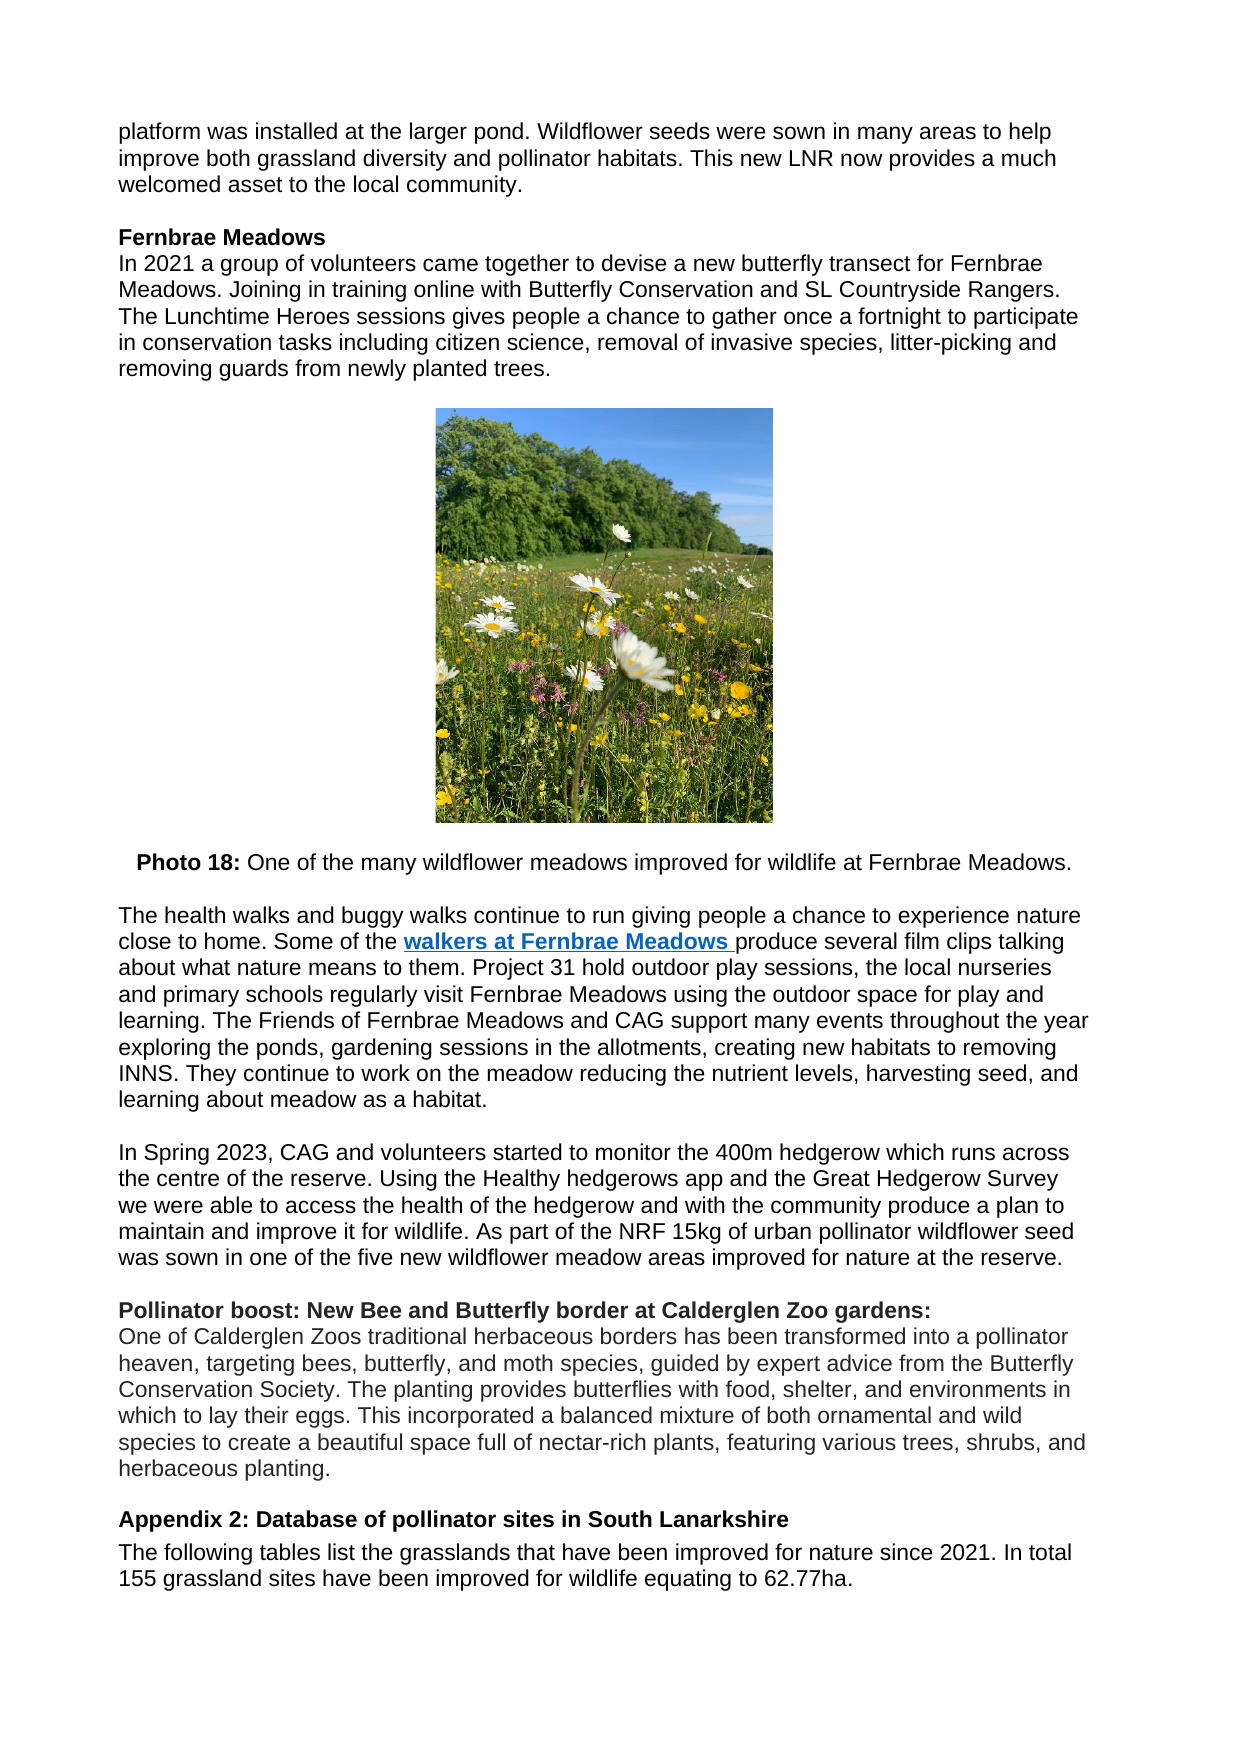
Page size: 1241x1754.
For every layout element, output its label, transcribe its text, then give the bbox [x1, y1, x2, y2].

subtitle Appendix 2: Database of pollinator sites in South Lanarkshire [118, 1506, 1090, 1533]
text The health walks and buggy walks continue to run giving people a chance to experience nature close to home. Some of the walkers at Fernbrae Meadows produce several film clips talking about what nature means to them. Project 31 hold outdoor play sessions, the local nurseries and primary schools regularly visit Fernbrae Meadows using the outdoor space for play and learning. The Friends of Fernbrae Meadows and CAG support many events throughout the year exploring the ponds, gardening sessions in the allotments, creating new habitats to removing INNS. They continue to work on the meadow reducing the nutrient levels, harvesting seed, and learning about meadow as a habitat. [118, 902, 1090, 1112]
text Fernbrae Meadows [118, 223, 1090, 250]
text platform was installed at the larger pond. Wildflower seeds were sown in many areas to help improve both grassland diversity and pollinator habitats. This new LNR now provides a much welcomed asset to the local community. [118, 118, 1090, 197]
text Pollinator boost: New Bee and Butterfly border at Calderglen Zoo gardens: [118, 1297, 1090, 1323]
text In Spring 2023, CAG and volunteers started to monitor the 400m hedgerow which runs across the centre of the reserve. Using the Healthy hedgerows app and the Great Hedgerow Survey we were able to access the health of the hedgerow and with the community produce a plan to maintain and improve it for wildlife. As part of the NRF 15kg of urban pollinator wildflower seed was sown in one of the five new wildflower meadow areas improved for nature at the reserve. [118, 1139, 1090, 1271]
text Photo 18: One of the many wildflower meadows improved for wildlife at Fernbrae Meadows. [118, 849, 1090, 875]
text One of Calderglen Zoos traditional herbaceous borders has been transformed into a pollinator heaven, targeting bees, butterfly, and moth species, guided by expert advice from the Butterfly Conservation Society. The planting provides butterflies with food, shelter, and environments in which to lay their eggs. This incorporated a balanced mixture of both ornamental and wild species to create a beautiful space full of nectar-rich plants, featuring various trees, shrubs, and herbaceous planting. [118, 1323, 1090, 1481]
text In 2021 a group of volunteers came together to devise a new butterfly transect for Fernbrae Meadows. Joining in training online with Butterfly Conservation and SL Countryside Rangers. The Lunchtime Heroes sessions gives people a chance to gather once a fortnight to participate in conservation tasks including citizen science, removal of invasive species, litter-picking and removing guards from newly planted trees. [118, 250, 1090, 382]
text The following tables list the grasslands that have been improved for nature since 2021. In total 155 grassland sites have been improved for wildlife equating to 62.77ha. [118, 1539, 1090, 1592]
